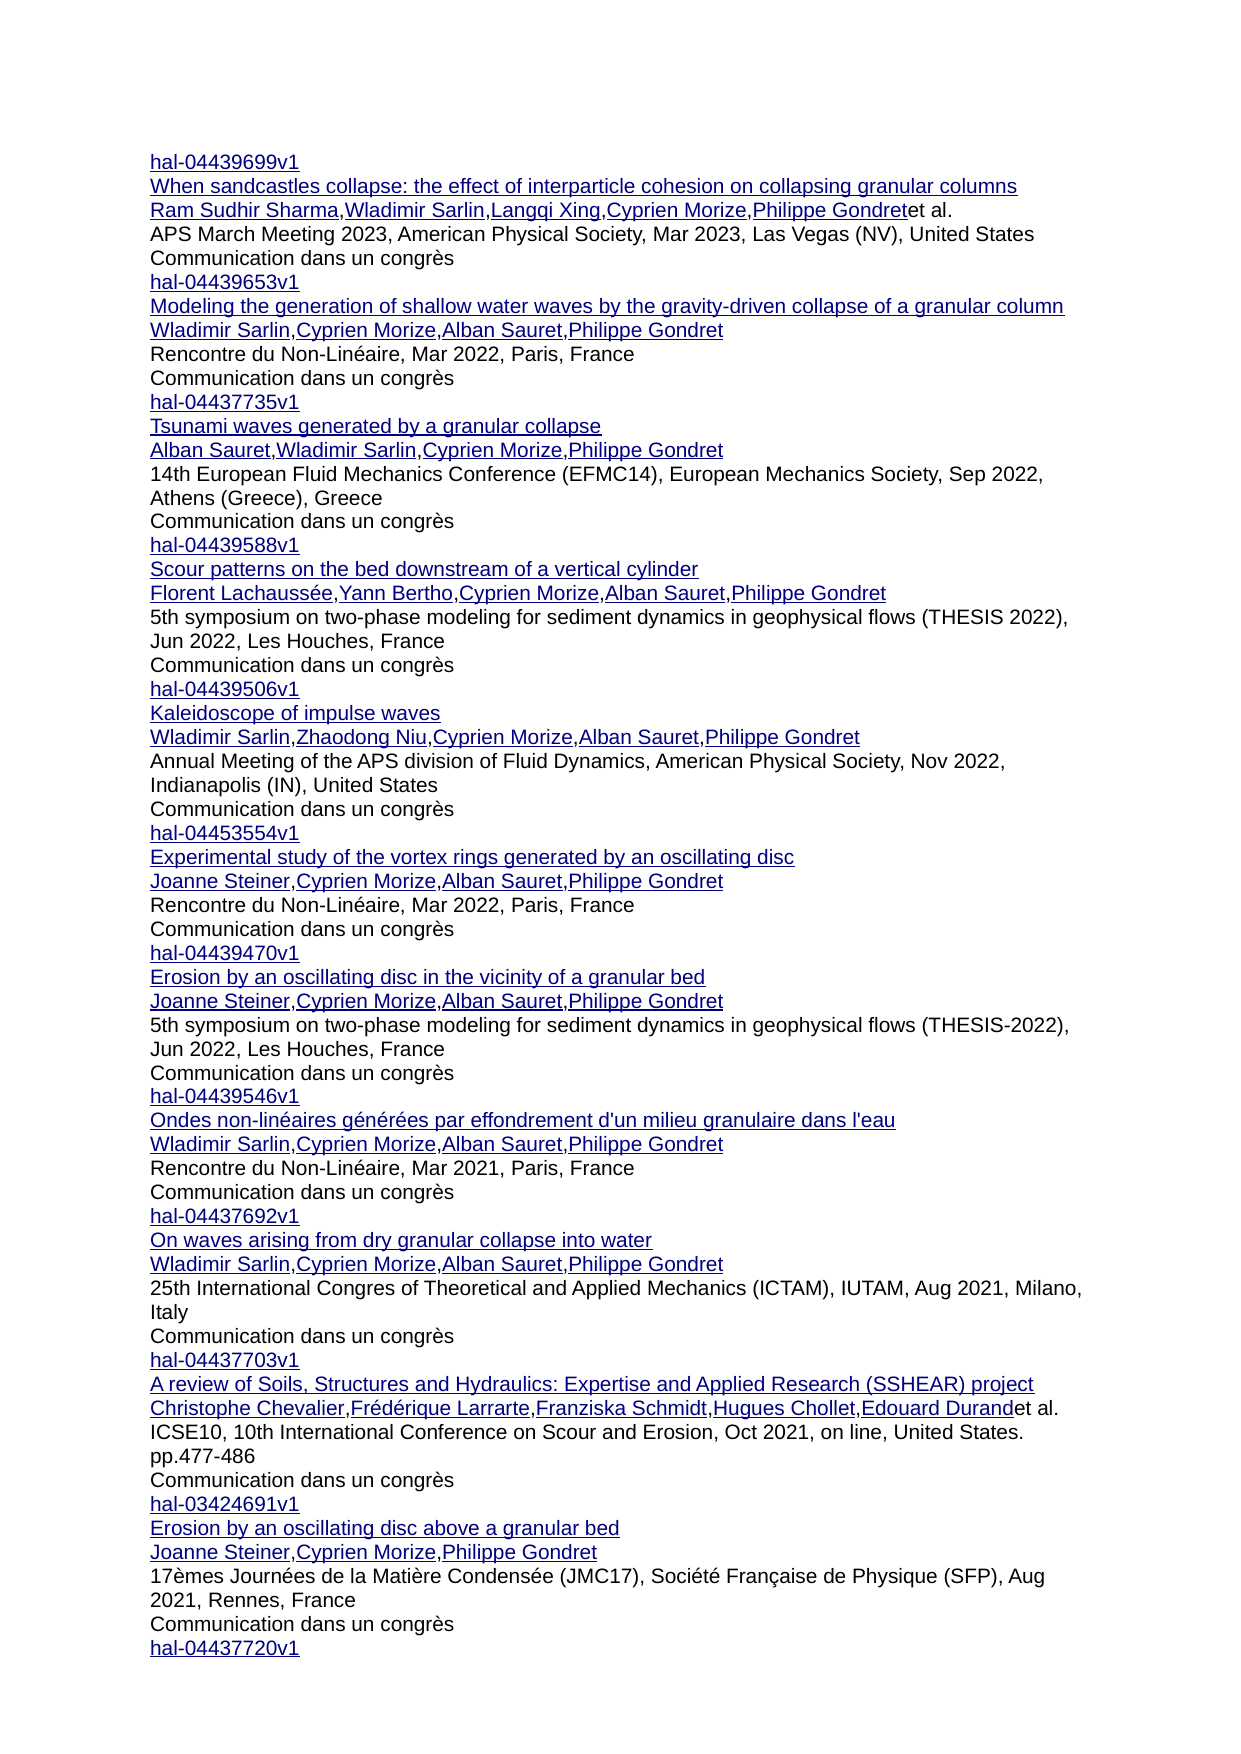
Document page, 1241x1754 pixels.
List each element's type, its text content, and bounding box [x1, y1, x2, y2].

table_cell Tsunami waves generated by a granular collapse Alban Sauret,Wladimir Sarlin,Cyprien Morize,Philippe Gondret 14th European Fluid Mechanics Conference (EFMC14), European Mechanics Society, Sep 2022, Athens (Greece), Greece Communication dans un congrès hal-04439588v1 [150, 414, 1090, 557]
table_cell hal-04439699v1 [150, 150, 1090, 174]
table_cell Kaleidoscope of impulse waves Wladimir Sarlin,Zhaodong Niu,Cyprien Morize,Alban Sauret,Philippe Gondret Annual Meeting of the APS division of Fluid Dynamics, American Physical Society, Nov 2022, Indianapolis (IN), United States Communication dans un congrès hal-04453554v1 [150, 701, 1090, 845]
table_cell Ondes non-linéaires générées par effondrement d'un milieu granulaire dans l'eau Wladimir Sarlin,Cyprien Morize,Alban Sauret,Philippe Gondret Rencontre du Non-Linéaire, Mar 2021, Paris, France Communication dans un congrès hal-04437692v1 [150, 1108, 1090, 1228]
table_cell Erosion by an oscillating disc above a granular bed Joanne Steiner,Cyprien Morize,Philippe Gondret 17èmes Journées de la Matière Condensée (JMC17), Société Française de Physique (SFP), Aug 2021, Rennes, France Communication dans un congrès hal-04437720v1 [150, 1516, 1090, 1659]
table_cell On waves arising from dry granular collapse into water Wladimir Sarlin,Cyprien Morize,Alban Sauret,Philippe Gondret 25th International Congres of Theoretical and Applied Mechanics (ICTAM), IUTAM, Aug 2021, Milano, Italy Communication dans un congrès hal-04437703v1 [150, 1228, 1090, 1372]
table_cell Experimental study of the vortex rings generated by an oscillating disc Joanne Steiner,Cyprien Morize,Alban Sauret,Philippe Gondret Rencontre du Non-Linéaire, Mar 2022, Paris, France Communication dans un congrès hal-04439470v1 [150, 845, 1090, 964]
table_cell Erosion by an oscillating disc in the vicinity of a granular bed Joanne Steiner,Cyprien Morize,Alban Sauret,Philippe Gondret 5th symposium on two-phase modeling for sediment dynamics in geophysical flows (THESIS-2022), Jun 2022, Les Houches, France Communication dans un congrès hal-04439546v1 [150, 965, 1090, 1108]
table_cell Scour patterns on the bed downstream of a vertical cylinder Florent Lachaussée,Yann Bertho,Cyprien Morize,Alban Sauret,Philippe Gondret 5th symposium on two-phase modeling for sediment dynamics in geophysical flows (THESIS 2022), Jun 2022, Les Houches, France Communication dans un congrès hal-04439506v1 [150, 557, 1090, 701]
table_cell When sandcastles collapse: the effect of interparticle cohesion on collapsing granular columns Ram Sudhir Sharma,Wladimir Sarlin,Langqi Xing,Cyprien Morize,Philippe Gondretet al. APS March Meeting 2023, American Physical Society, Mar 2023, Las Vegas (NV), United States Communication dans un congrès hal-04439653v1 [150, 174, 1090, 294]
table_cell Modeling the generation of shallow water waves by the gravity-driven collapse of a granular column Wladimir Sarlin,Cyprien Morize,Alban Sauret,Philippe Gondret Rencontre du Non-Linéaire, Mar 2022, Paris, France Communication dans un congrès hal-04437735v1 [150, 294, 1090, 413]
table_cell A review of Soils, Structures and Hydraulics: Expertise and Applied Research (SSHEAR) project Christophe Chevalier,Frédérique Larrarte,Franziska Schmidt,Hugues Chollet,Edouard Durandet al. ICSE10, 10th International Conference on Scour and Erosion, Oct 2021, on line, United States. pp.477-486 Communication dans un congrès hal-03424691v1 [150, 1372, 1090, 1516]
